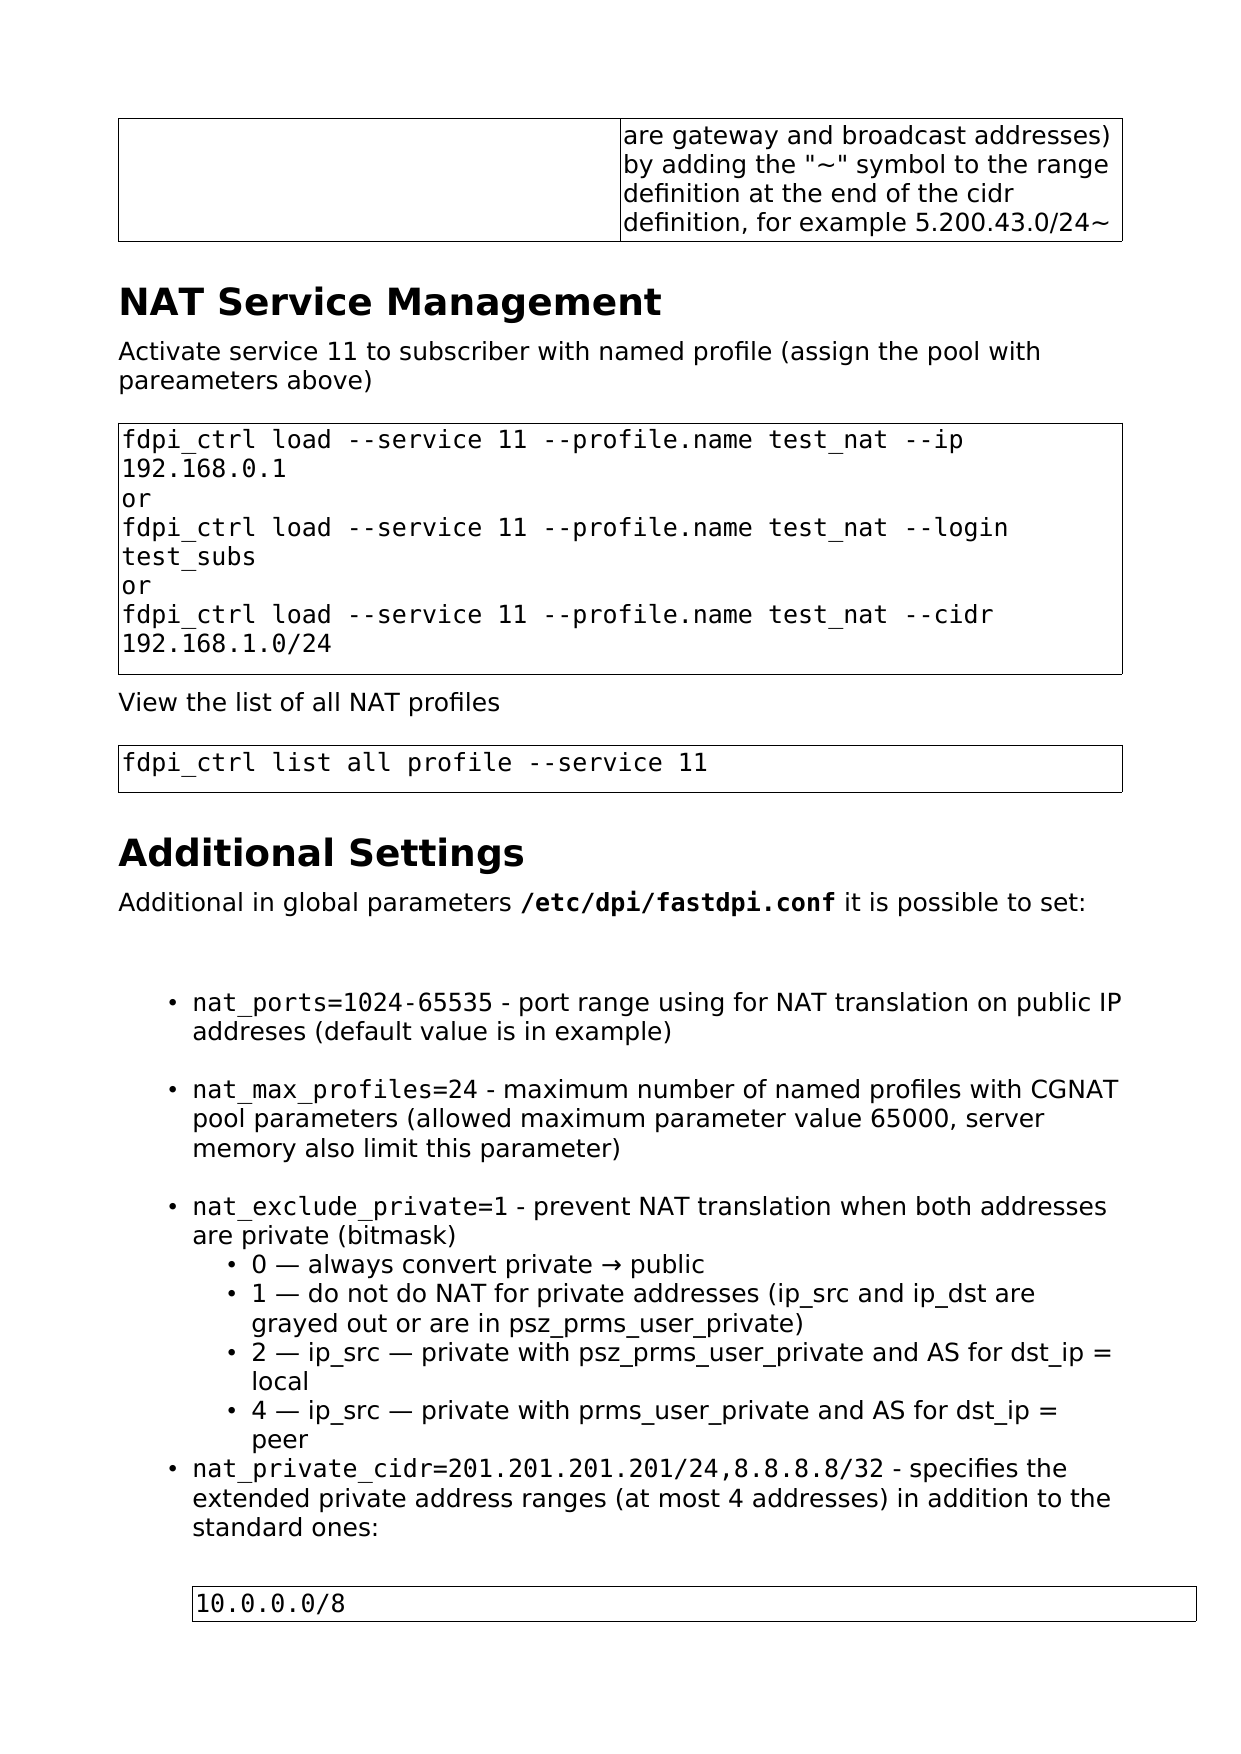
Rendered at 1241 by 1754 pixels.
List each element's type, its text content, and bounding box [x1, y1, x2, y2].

text View the list of all NAT profiles [118, 688, 1122, 717]
subtitle Additional Settings [118, 832, 1122, 875]
list nat_exclude_private=1 - prevent NAT translation when both addresses are private (bitmask) [177, 1192, 1122, 1251]
list nat_ports=1024-65535 - port range using for NAT translation on public IP addreses (default value is in example) [177, 988, 1122, 1076]
list nat_max_profiles=24 - maximum number of named profiles with CGNAT pool parameters (allowed maximum parameter value 65000, server memory also limit this parameter) [177, 1076, 1122, 1192]
list 2 — ip_src — private with psz_prms_user_private and AS for dst_ip = local [236, 1338, 1122, 1396]
subtitle NAT Service Management [118, 281, 1122, 324]
table_header [119, 119, 620, 241]
list nat_private_cidr=201.201.201.201/24,8.8.8.8/32 - specifies the extended private address ranges (at most 4 addresses) in addition to the standard ones: [177, 1455, 1122, 1571]
text Additional in global parameters /etc/dpi/fastdpi.conf it is possible to set: [118, 888, 1122, 946]
list 4 — ip_src — private with prms_user_private and AS for dst_ip = peer [236, 1396, 1122, 1455]
table_header are gateway and broadcast addresses) by adding the "~" symbol to the range definition at the end of the cidr definition, for example 5.200.43.0/24~ [621, 119, 1122, 241]
table_header 10.0.0.0/8 [193, 1587, 1196, 1621]
table_header fdpi_ctrl load --service 11 --profile.name test_nat --ip 192.168.0.1 or fdpi_ctrl load --service 11 --profile.name test_nat --login test_subs or fdpi_ctrl load --service 11 --profile.name test_nat --cidr 192.168.1.0/24 [119, 424, 1122, 673]
list 1 — do not do NAT for private addresses (ip_src and ip_dst are grayed out or are in psz_prms_user_private) [236, 1280, 1122, 1338]
table_header fdpi_ctrl list all profile --service 11 [119, 746, 1122, 792]
text Activate service 11 to subscriber with named profile (assign the pool with pareameters above) [118, 337, 1122, 395]
list 0 — always convert private → public [236, 1251, 1122, 1280]
